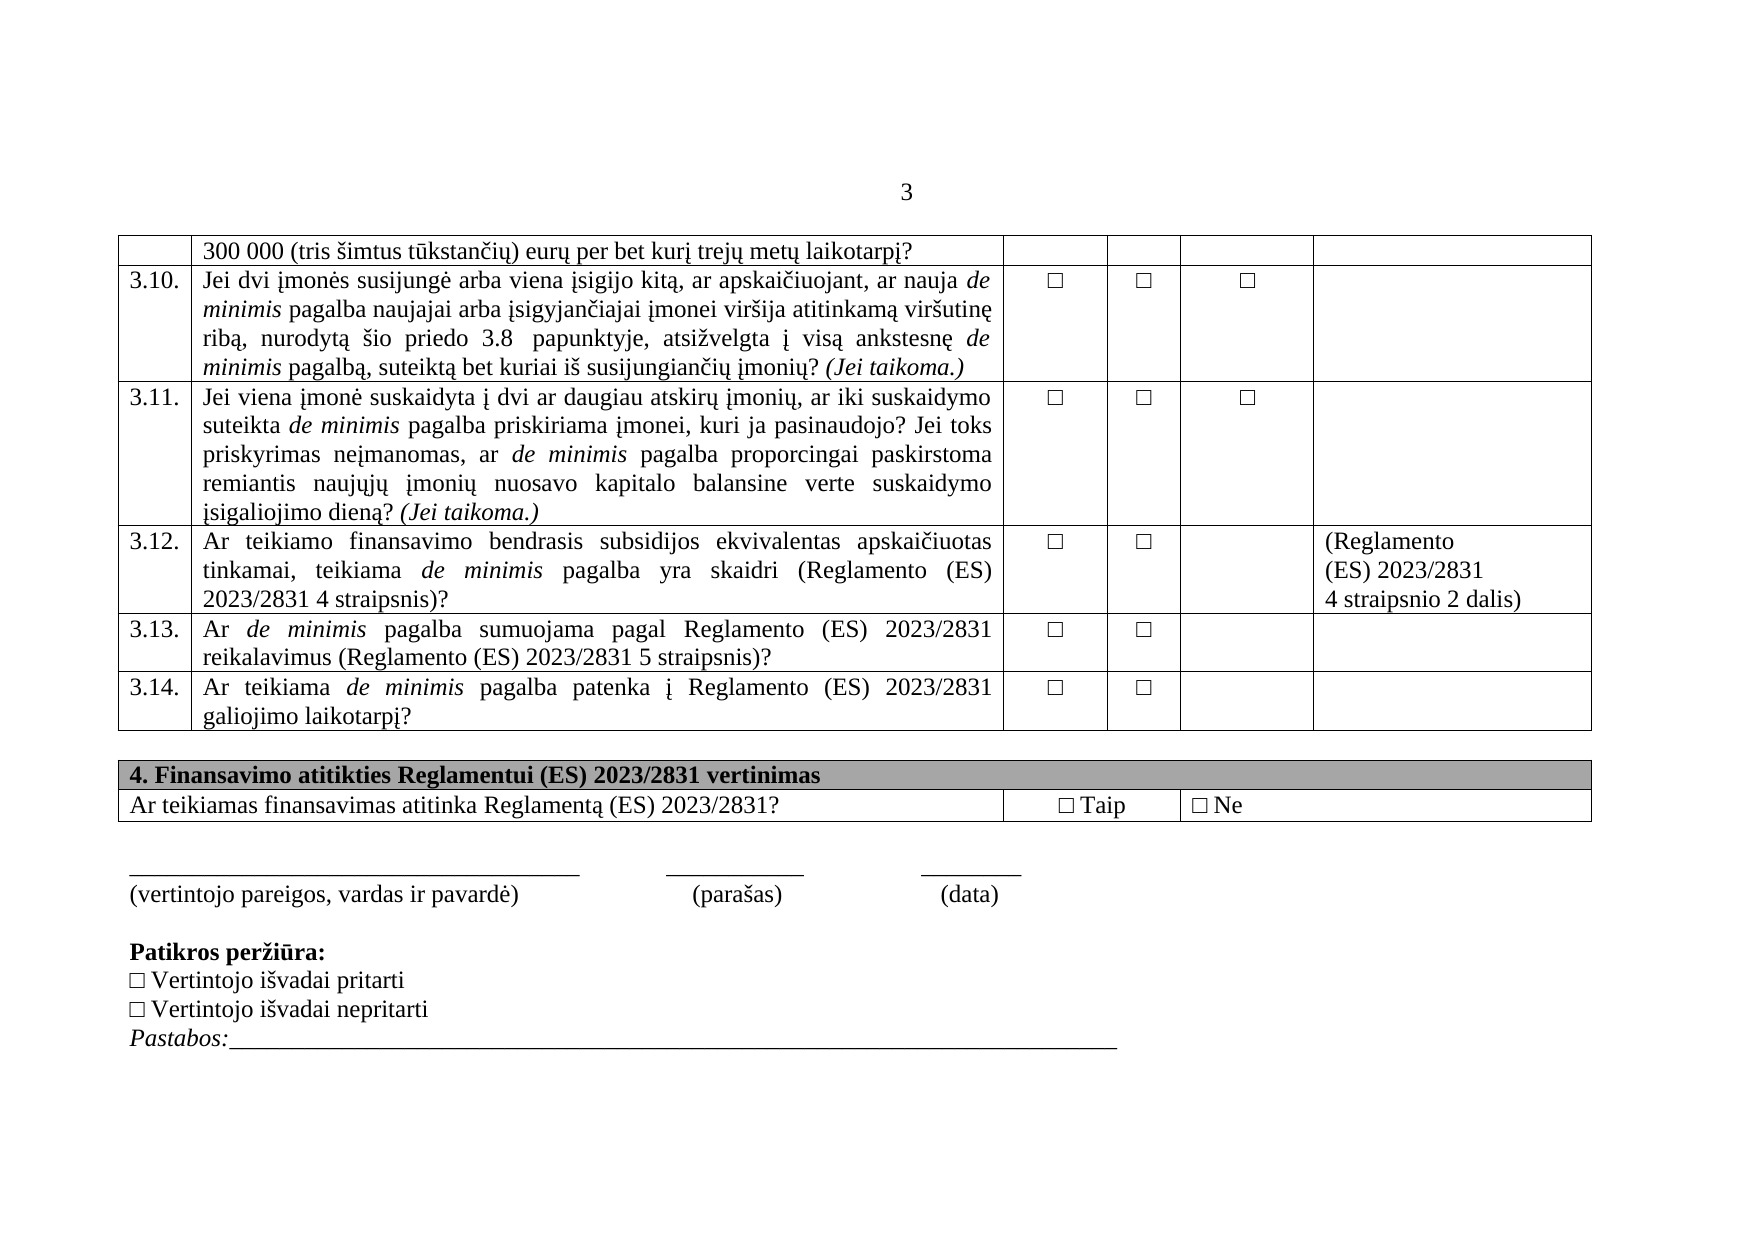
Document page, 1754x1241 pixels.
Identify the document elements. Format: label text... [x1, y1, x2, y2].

table_cell [1004, 236, 1107, 264]
table_cell Ar de minimis pagalba sumuojama pagal Reglamento (ES) 2023/2831 reikalavimus (Reglamento (ES) 2023/2831 5 straipsnis)? [192, 614, 1003, 671]
table_cell □ [1108, 266, 1180, 381]
table_cell Jei viena įmonė suskaidyta į dvi ar daugiau atskirų įmonių, ar iki suskaidymo suteikta de minimis pagalba priskiriama įmonei, kuri ja pasinaudojo? Jei toks priskyrimas neįmanomas, ar de minimis pagalba proporcingai paskirstoma remiantis naujųjų įmonių nuosavo kapitalo balansine verte suskaidymo įsigaliojimo dieną? (Jei taikoma.) [192, 382, 1003, 525]
table_cell 3.14. [119, 672, 191, 730]
table_cell [119, 236, 191, 264]
table_cell Patikros peržiūra: □ Vertintojo išvadai pritarti □ Vertintojo išvadai nepritarti Pastabos:_______________________________________________________________________ [118, 908, 1140, 1081]
table_cell [1314, 236, 1591, 264]
table_cell □ [1004, 526, 1107, 613]
table_cell [1140, 822, 1181, 908]
table_cell □ [1004, 266, 1107, 381]
table_cell □ [1004, 614, 1107, 671]
table_cell 3.12. [119, 526, 191, 613]
table_cell [1181, 908, 1314, 1081]
table_cell [1314, 908, 1592, 1081]
table_cell ____________________________________ (vertintojo pareigos, vardas ir pavardė) [118, 822, 655, 908]
table_cell 300 000 (tris šimtus tūkstančių) eurų per bet kurį trejų metų laikotarpį? [192, 236, 1003, 264]
table_cell 3.13. [119, 614, 191, 671]
table_cell □ [1108, 526, 1180, 613]
table_cell Ar teikiamas finansavimas atitinka Reglamentą (ES) 2023/2831? [119, 790, 1003, 821]
table_cell □ [1108, 382, 1180, 525]
table_cell □ [1181, 382, 1313, 525]
table_cell [1314, 382, 1591, 525]
table_cell 3.10. [119, 266, 191, 381]
table_cell □ [1004, 672, 1107, 730]
table_cell ________ (data) [910, 822, 1140, 908]
table_cell (Reglamento (ES) 2023/2831 4 straipsnio 2 dalis) [1314, 526, 1591, 613]
table_cell 4. Finansavimo atitikties Reglamentui (ES) 2023/2831 vertinimas [119, 761, 1591, 789]
table_cell [1314, 822, 1592, 908]
table_cell [1108, 236, 1180, 264]
table_cell Ar teikiamo finansavimo bendrasis subsidijos ekvivalentas apskaičiuotas tinkamai, teikiama de minimis pagalba yra skaidri (Reglamento (ES) 2023/2831 4 straipsnis)? [192, 526, 1003, 613]
table_cell [1314, 614, 1591, 671]
table_cell [1181, 672, 1313, 730]
table_cell [1314, 266, 1591, 381]
table_cell [1181, 822, 1314, 908]
table_cell ___________ (parašas) [655, 822, 910, 908]
table_cell □ [1004, 382, 1107, 525]
table_cell □ [1181, 266, 1313, 381]
table_cell □ Ne [1181, 790, 1591, 821]
table_cell 3.11. [119, 382, 191, 525]
table_cell □ [1108, 672, 1180, 730]
table_cell [1140, 908, 1181, 1081]
table_cell [118, 731, 1592, 759]
table_cell [1181, 526, 1313, 613]
table_cell [1181, 236, 1313, 264]
table_cell [1314, 672, 1591, 730]
table_cell Jei dvi įmonės susijungė arba viena įsigijo kitą, ar apskaičiuojant, ar nauja de minimis pagalba naujajai arba įsigyjančiajai įmonei viršija atitinkamą viršutinę ribą, nurodytą šio priedo 3.8 papunktyje, atsižvelgta į visą ankstesnę de minimis pagalbą, suteiktą bet kuriai iš susijungiančių įmonių? (Jei taikoma.) [192, 266, 1003, 381]
table_cell □ [1108, 614, 1180, 671]
table_cell Ar teikiama de minimis pagalba patenka į Reglamento (ES) 2023/2831 galiojimo laikotarpį? [192, 672, 1003, 730]
table_cell [1181, 614, 1313, 671]
table_cell □ Taip [1004, 790, 1180, 821]
